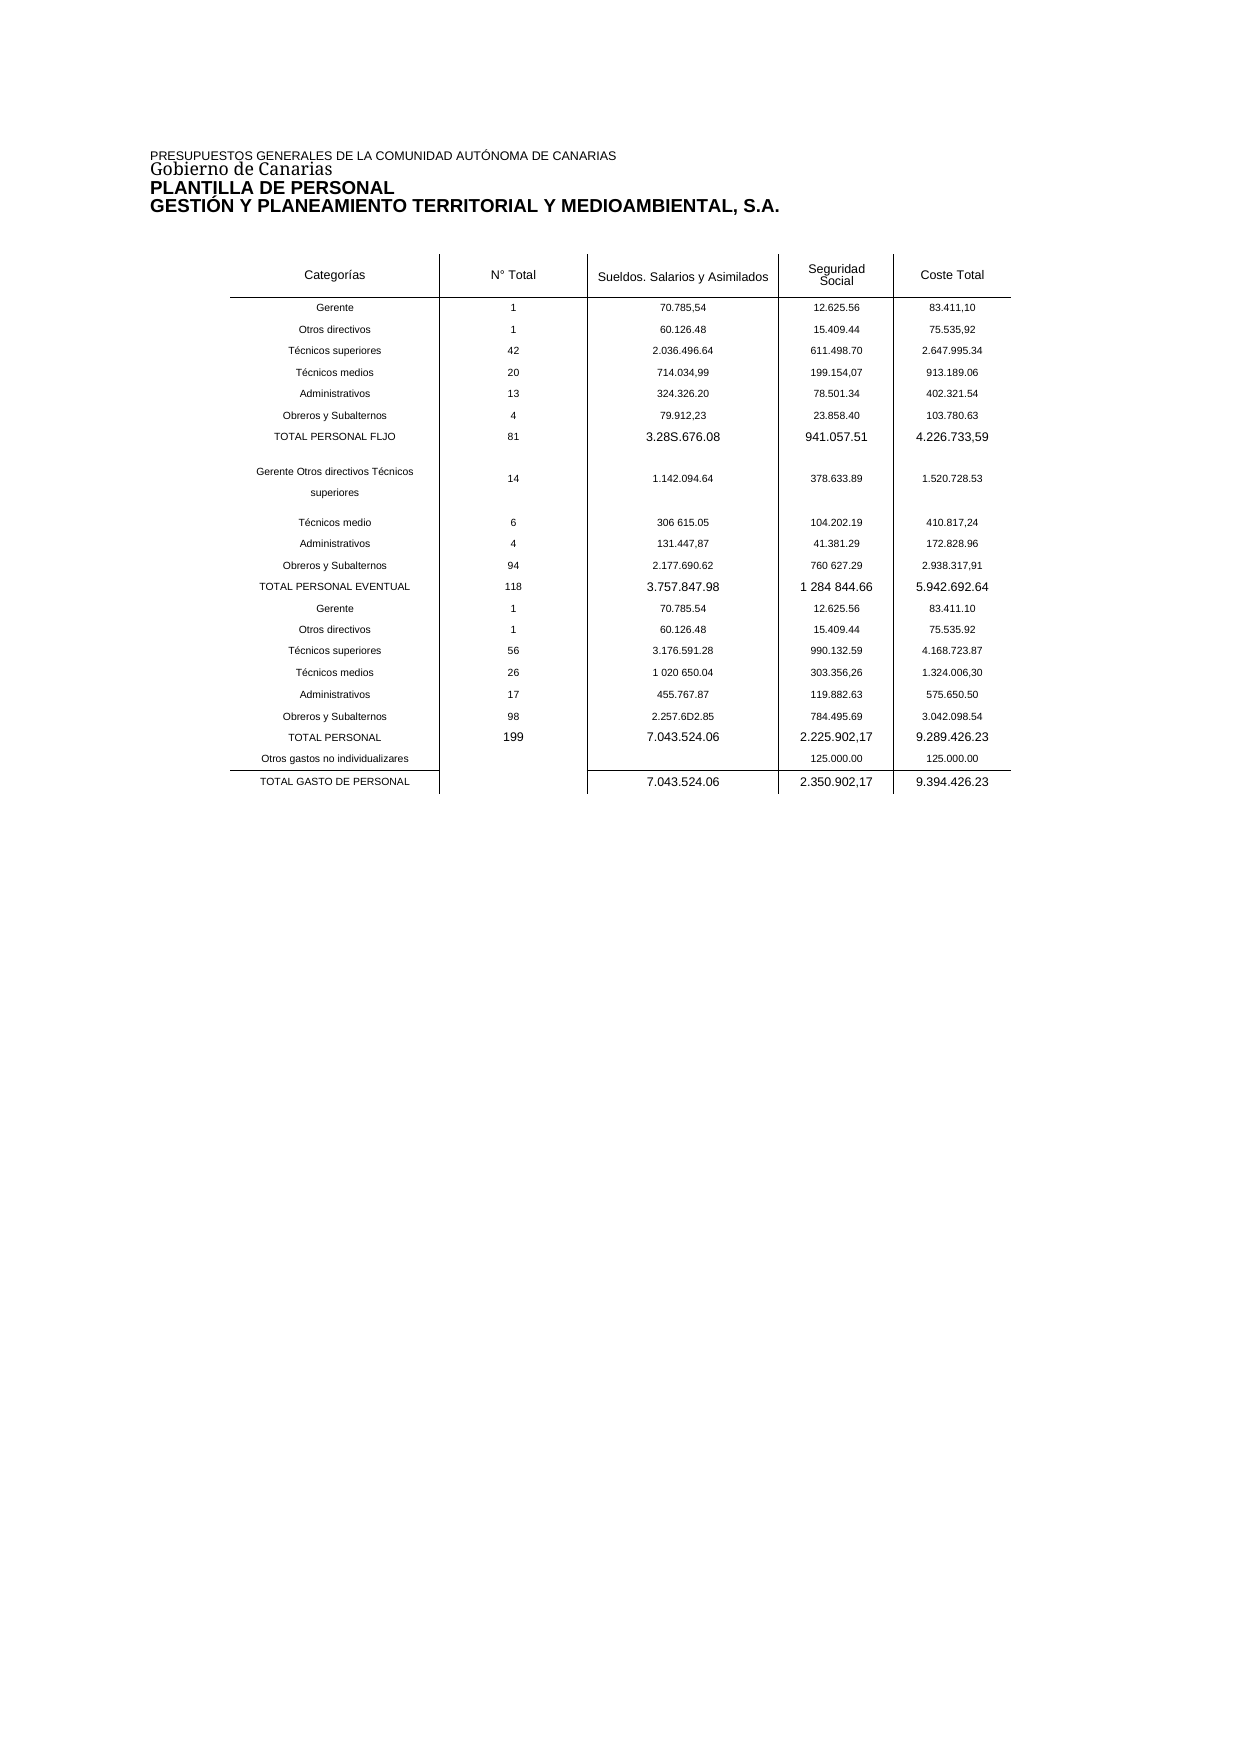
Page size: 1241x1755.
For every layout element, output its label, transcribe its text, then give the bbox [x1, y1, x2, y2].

table_cell 3.757.847.98 [588, 594, 778, 598]
table_cell 75.535,92 [894, 319, 1011, 341]
table_cell 4 [440, 534, 587, 556]
table_cell 70.785,54 [588, 314, 778, 319]
table_cell [440, 749, 587, 770]
table_cell 714.034,99 [588, 378, 778, 384]
table_cell 172.828.96 [894, 534, 1011, 556]
table_cell 9.394.426.23 [894, 771, 1011, 793]
table_cell 1 [440, 319, 587, 341]
table_cell 70.785.54 [588, 598, 778, 604]
table_cell Técnicos superiores [230, 341, 439, 362]
table_cell 131.447,87 [588, 550, 778, 556]
table_cell [440, 770, 587, 793]
table_cell 60.126.48 [588, 335, 778, 341]
table_cell Obreros y Subalternos [230, 556, 439, 577]
table_cell 7.043.524.06 [588, 788, 778, 793]
table_header Sueldos. Salarios y Asimilados [588, 285, 778, 297]
table_cell 1.142.094.64 [588, 485, 778, 512]
table_cell 17 [440, 684, 587, 706]
table_cell Administrativos [230, 534, 439, 556]
table_cell 79.912,23 [588, 421, 778, 427]
table_cell Administrativos [230, 384, 439, 405]
subtitle PLANTILLA DE PERSONAL [150, 179, 1091, 198]
table_cell 760 627.29 [779, 556, 893, 577]
table_cell Técnicos medio [230, 512, 439, 534]
table_cell 125.000.00 [894, 749, 1011, 770]
table_cell 990.132.59 [779, 641, 893, 662]
table_cell 455.767.87 [588, 684, 778, 690]
table_cell 12.625.56 [779, 298, 893, 319]
table_cell 1 284 844.66 [779, 577, 893, 598]
table_cell 15.409.44 [779, 620, 893, 641]
table_cell TOTAL PERSONAL EVENTUAL [230, 577, 439, 598]
table_cell 83.411,10 [894, 298, 1011, 319]
table_cell 60.126.48 [588, 319, 778, 325]
table_cell TOTAL PERSONAL FLJO [230, 427, 439, 448]
table_cell 2.225.902,17 [779, 728, 893, 748]
table_cell 1.520.728.53 [894, 448, 1011, 512]
table_cell Gerente [230, 298, 439, 319]
text Gobierno de Canarias [150, 163, 1091, 179]
table_cell 7.043.524.06 [588, 771, 778, 776]
table_cell 4.168.723.87 [894, 641, 1011, 662]
table_cell 1.324.006,30 [894, 662, 1011, 684]
table_cell 104.202.19 [779, 512, 893, 534]
table_cell 3.28S.676.08 [588, 443, 778, 448]
table_cell 98 [440, 706, 587, 727]
table_cell 23.858.40 [779, 405, 893, 427]
table_cell Técnicos medios [230, 662, 439, 684]
table_cell TOTAL GASTO DE PERSONAL [230, 771, 439, 793]
table_cell 1 020 650.04 [588, 678, 778, 684]
table_cell 402.321.54 [894, 384, 1011, 405]
table_cell 455.767.87 [588, 700, 778, 706]
table_cell 2.647.995.34 [894, 341, 1011, 362]
table_cell 119.882.63 [779, 684, 893, 706]
table_cell 2.036.496.64 [588, 357, 778, 362]
table_cell 575.650.50 [894, 684, 1011, 706]
table_cell 199.154,07 [779, 362, 893, 384]
table_cell 41.381.29 [779, 534, 893, 556]
table_cell 784.495.69 [779, 706, 893, 727]
subtitle GESTIÓN Y PLANEAMIENTO TERRITORIAL Y MEDIOAMBIENTAL, S.A. [150, 198, 1091, 217]
table_cell 3.176.591.28 [588, 641, 778, 646]
table_cell 941.057.51 [779, 427, 893, 448]
table_cell 81 [440, 427, 587, 448]
table_header Sueldos. Salarios y Asimilados [588, 254, 778, 266]
table_cell 7.043.524.06 [588, 728, 778, 732]
table_cell 1 [440, 598, 587, 620]
table_header Seguridad Social [779, 254, 893, 297]
table_cell 5.942.692.64 [894, 577, 1011, 598]
table_cell 94 [440, 556, 587, 577]
table_cell 78.501.34 [779, 384, 893, 405]
table_cell 70.785.54 [588, 614, 778, 620]
table_cell 15.409.44 [779, 319, 893, 341]
table_cell 714.034,99 [588, 362, 778, 368]
table_cell 3.176.591.28 [588, 657, 778, 662]
table_cell 12.625.56 [779, 598, 893, 620]
table_cell [588, 749, 778, 770]
table_cell Técnicos medios [230, 362, 439, 384]
table_cell 1 [440, 620, 587, 641]
table_cell Otros gastos no individualizares [230, 749, 439, 770]
table_header Categorías [230, 254, 439, 297]
table_cell 3.042.098.54 [894, 706, 1011, 727]
table_cell 6 [440, 512, 587, 534]
table_cell Obreros y Subalternos [230, 405, 439, 427]
table_cell 131.447,87 [588, 534, 778, 539]
table_cell 13 [440, 384, 587, 405]
table_cell 2.036.496.64 [588, 341, 778, 346]
table_cell Gerente Otros directivos Técnicos superiores [230, 448, 439, 512]
table_cell 324.326.20 [588, 384, 778, 389]
table_cell 3.757.847.98 [588, 577, 778, 581]
table_cell 83.411.10 [894, 598, 1011, 620]
table_cell 2.257.6D2.85 [588, 722, 778, 727]
table_cell 2.350.902,17 [779, 771, 893, 793]
table_cell Otros directivos [230, 319, 439, 341]
table_cell 2.177.690.62 [588, 571, 778, 577]
table_cell 410.817,24 [894, 512, 1011, 534]
table_cell 118 [440, 577, 587, 598]
table_cell 7.043.524.06 [588, 744, 778, 748]
table_cell 20 [440, 362, 587, 384]
table_cell 611.498.70 [779, 341, 893, 362]
table_cell 79.912,23 [588, 405, 778, 411]
table_cell 2.938.317,91 [894, 556, 1011, 577]
table_cell Administrativos [230, 684, 439, 706]
table_cell 60.126.48 [588, 636, 778, 641]
table_cell 75.535.92 [894, 620, 1011, 641]
table_cell 56 [440, 641, 587, 662]
table_cell 9.289.426.23 [894, 728, 1011, 748]
table_cell 14 [440, 448, 587, 512]
table_cell 1 020 650.04 [588, 662, 778, 668]
table_cell 303.356,26 [779, 662, 893, 684]
table_cell 306 615.05 [588, 528, 778, 534]
table_cell TOTAL PERSONAL [230, 728, 439, 748]
table_cell 913.189.06 [894, 362, 1011, 384]
table_cell 378.633.89 [779, 448, 893, 512]
table_cell 324.326.20 [588, 399, 778, 405]
table_cell 1 [440, 298, 587, 319]
table_cell 2.177.690.62 [588, 556, 778, 561]
table_cell Obreros y Subalternos [230, 706, 439, 727]
table_cell 306 615.05 [588, 512, 778, 518]
table_cell 2.257.6D2.85 [588, 706, 778, 712]
table_cell 26 [440, 662, 587, 684]
table_cell 4.226.733,59 [894, 427, 1011, 448]
table_cell 70.785,54 [588, 298, 778, 303]
table_header Coste Total [894, 254, 1011, 297]
table_cell 103.780.63 [894, 405, 1011, 427]
table_cell Técnicos superiores [230, 641, 439, 662]
table_cell 4 [440, 405, 587, 427]
table_cell Gerente [230, 598, 439, 620]
table_cell 125.000.00 [779, 749, 893, 770]
text PRESUPUESTOS GENERALES DE LA COMUNIDAD AUTÓNOMA DE CANARIAS [150, 150, 1091, 163]
table_cell 60.126.48 [588, 620, 778, 625]
table_cell 199 [440, 728, 587, 748]
table_cell Otros directivos [230, 620, 439, 641]
table_cell 1.142.094.64 [588, 448, 778, 474]
table_cell 3.28S.676.08 [588, 427, 778, 431]
table_cell 42 [440, 341, 587, 362]
table_header N° Total [440, 254, 587, 297]
